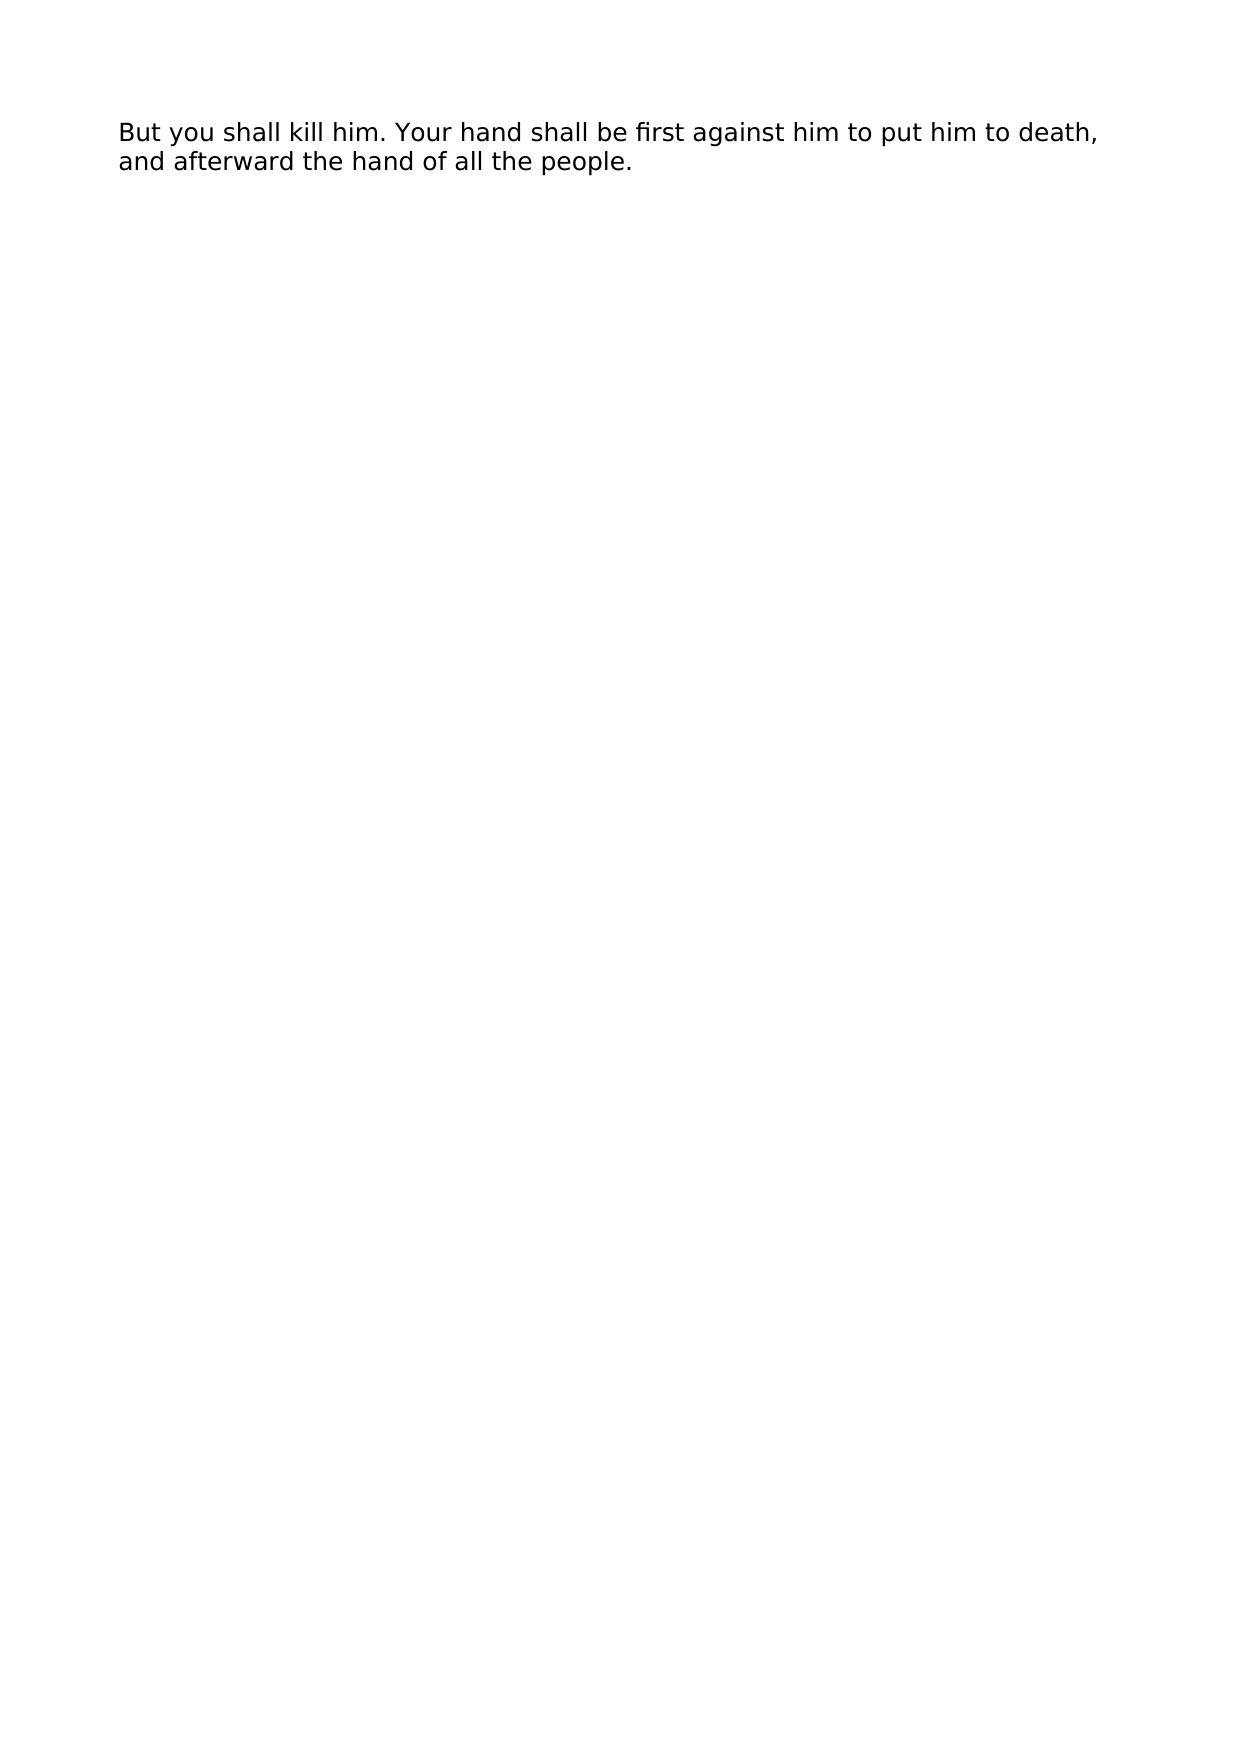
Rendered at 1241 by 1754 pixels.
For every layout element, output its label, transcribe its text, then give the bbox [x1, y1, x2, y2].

text But you shall kill him. Your hand shall be first against him to put him to death, and afterward the hand of all the people. [118, 118, 1122, 176]
